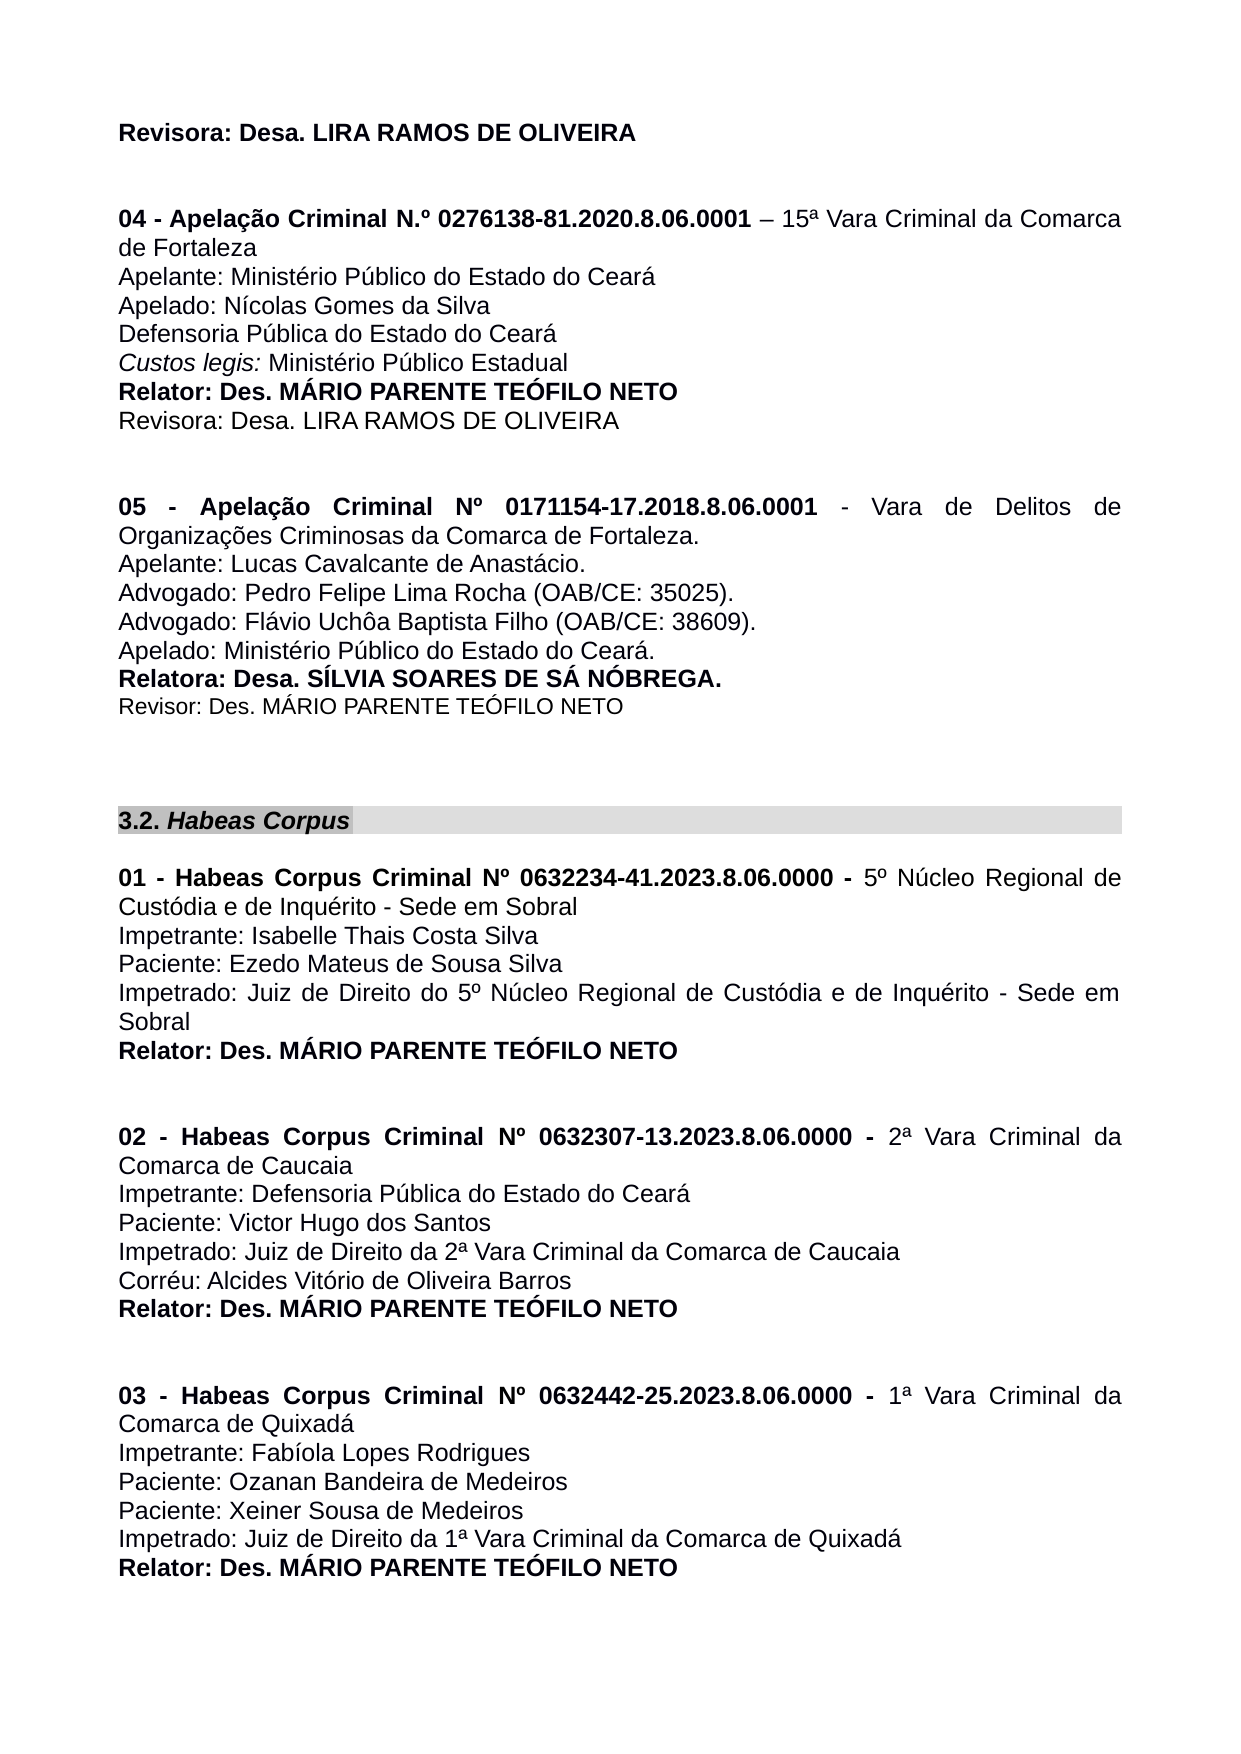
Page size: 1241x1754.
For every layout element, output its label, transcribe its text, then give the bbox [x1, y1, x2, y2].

text Relator: Des. MÁRIO PARENTE TEÓFILO NETO [118, 1036, 1122, 1064]
text Paciente: Victor Hugo dos Santos [118, 1208, 1122, 1237]
text Impetrante: Isabelle Thais Costa Silva [118, 921, 1122, 949]
text Corréu: Alcides Vitório de Oliveira Barros [118, 1266, 1122, 1294]
text Relatora: Desa. SÍLVIA SOARES DE SÁ NÓBREGA. [118, 664, 1122, 693]
text 05 - Apelação Criminal Nº 0171154-17.2018.8.06.0001 - Vara de Delitos de Organizações Criminosas da Comarca de Fortaleza. [118, 492, 1122, 549]
text 3.2. Habeas Corpus [118, 806, 1122, 834]
text 02 - Habeas Corpus Criminal Nº 0632307-13.2023.8.06.0000 - 2ª Vara Criminal da Comarca de Caucaia [118, 1122, 1122, 1179]
text Impetrante: Defensoria Pública do Estado do Ceará [118, 1179, 1122, 1208]
text Impetrado: Juiz de Direito do 5º Núcleo Regional de Custódia e de Inquérito - Sede em Sobral [118, 978, 1122, 1036]
text Apelado: Nícolas Gomes da Silva [118, 291, 1122, 319]
text Relator: Des. MÁRIO PARENTE TEÓFILO NETO [118, 1553, 1122, 1582]
text Apelado: Ministério Público do Estado do Ceará. [118, 636, 1122, 664]
text Impetrado: Juiz de Direito da 2ª Vara Criminal da Comarca de Caucaia [118, 1237, 1122, 1266]
text Advogado: Pedro Felipe Lima Rocha (OAB/CE: 35025). [118, 578, 1122, 607]
text Apelante: Lucas Cavalcante de Anastácio. [118, 549, 1122, 578]
text Paciente: Xeiner Sousa de Medeiros [118, 1496, 1122, 1524]
text 01 - Habeas Corpus Criminal Nº 0632234-41.2023.8.06.0000 - 5º Núcleo Regional de Custódia e de Inquérito - Sede em Sobral [118, 863, 1122, 921]
text Impetrado: Juiz de Direito da 1ª Vara Criminal da Comarca de Quixadá [118, 1524, 1122, 1553]
text Advogado: Flávio Uchôa Baptista Filho (OAB/CE: 38609). [118, 607, 1122, 636]
text Relator: Des. MÁRIO PARENTE TEÓFILO NETO [118, 377, 1122, 406]
text Apelante: Ministério Público do Estado do Ceará [118, 262, 1122, 291]
text 04 - Apelação Criminal N.º 0276138-81.2020.8.06.0001 – 15ª Vara Criminal da Comarca de Fortaleza [118, 204, 1122, 262]
text Paciente: Ozanan Bandeira de Medeiros [118, 1467, 1122, 1496]
text Paciente: Ezedo Mateus de Sousa Silva [118, 949, 1122, 978]
text Impetrante: Fabíola Lopes Rodrigues [118, 1438, 1122, 1467]
text Relator: Des. MÁRIO PARENTE TEÓFILO NETO [118, 1294, 1122, 1323]
text Custos legis: Ministério Público Estadual [118, 348, 1122, 377]
text Revisora: Desa. LIRA RAMOS DE OLIVEIRA [118, 406, 1122, 434]
text 03 - Habeas Corpus Criminal Nº 0632442-25.2023.8.06.0000 - 1ª Vara Criminal da Comarca de Quixadá [118, 1381, 1122, 1438]
text Revisora: Desa. LIRA RAMOS DE OLIVEIRA [118, 118, 1122, 147]
text Defensoria Pública do Estado do Ceará [118, 319, 1122, 348]
text Revisor: Des. MÁRIO PARENTE TEÓFILO NETO [118, 693, 1122, 719]
